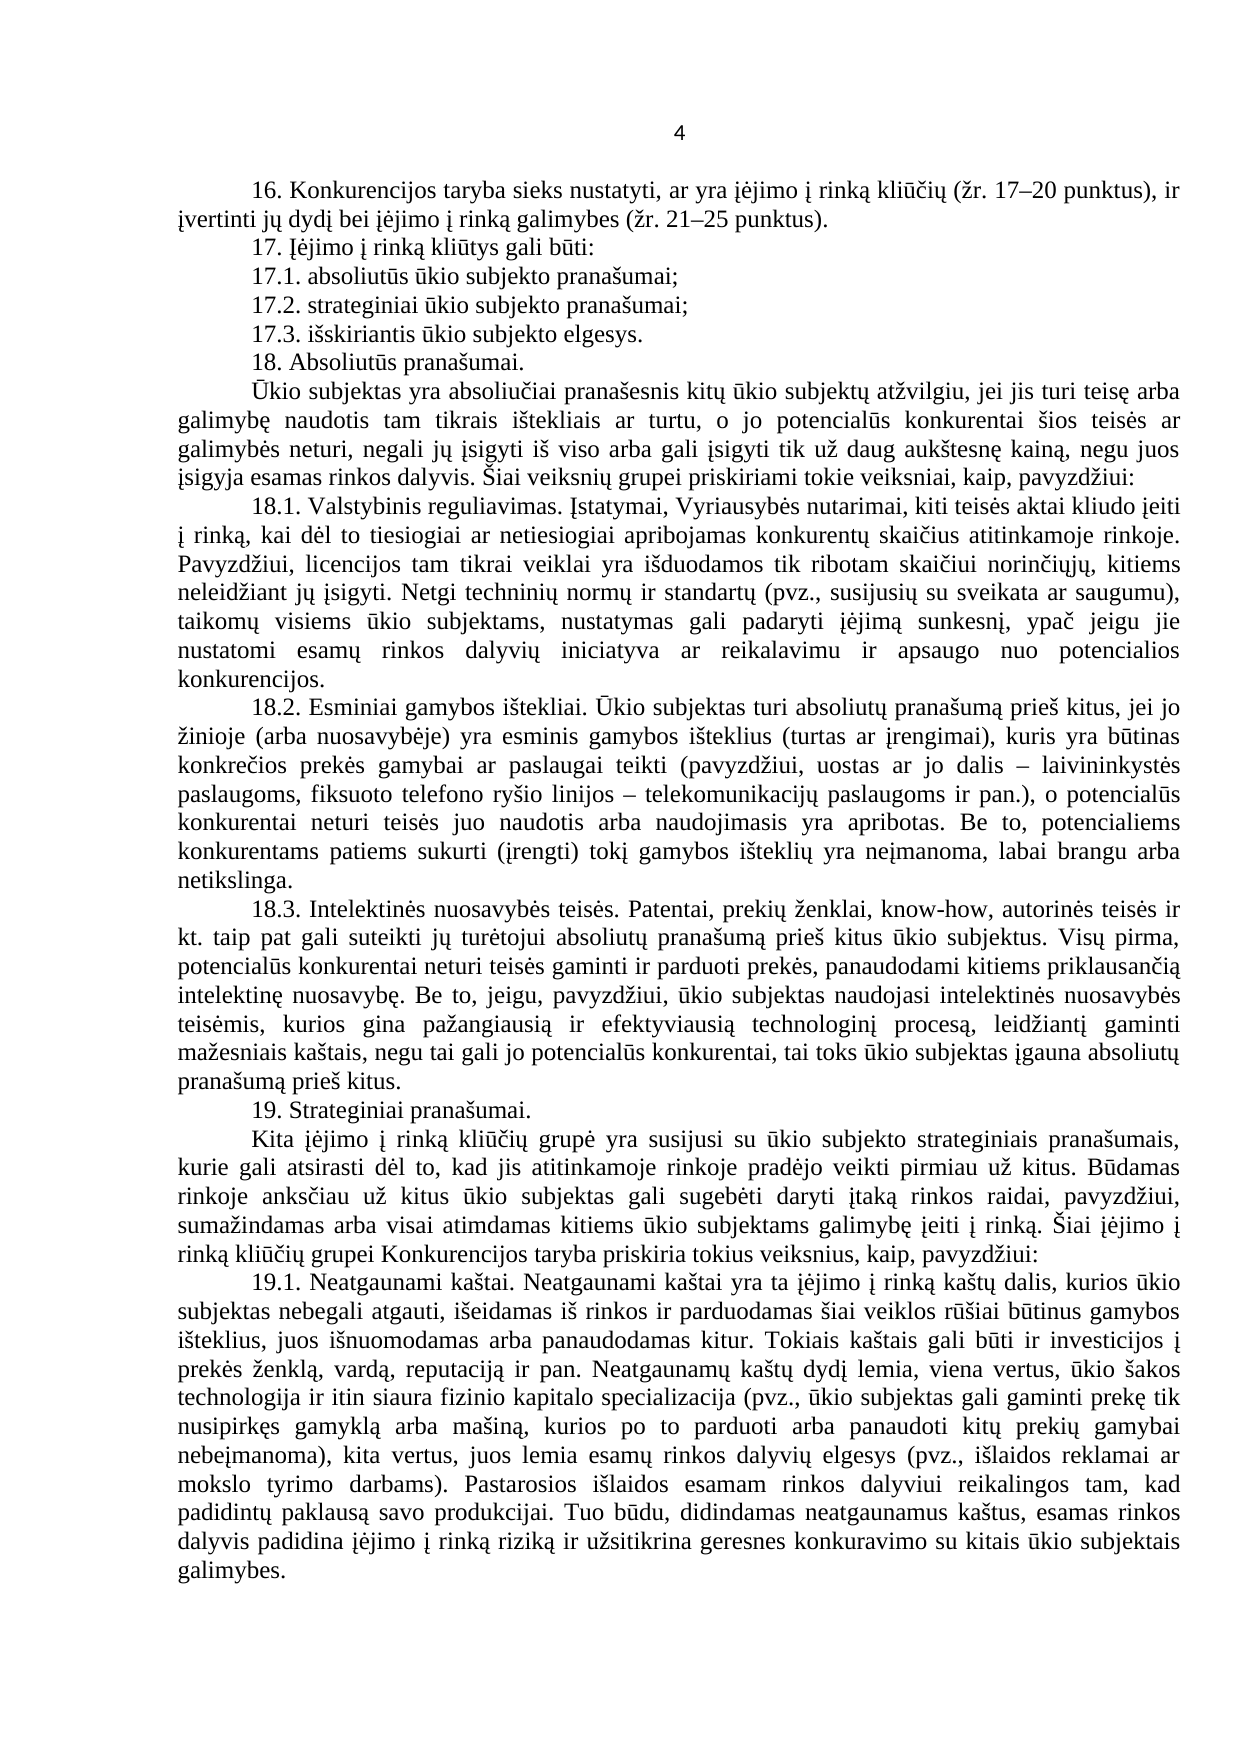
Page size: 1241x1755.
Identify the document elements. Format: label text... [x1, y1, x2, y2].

text 19.1. Neatgaunami kaštai. Neatgaunami kaštai yra ta įėjimo į rinką kaštų dalis, kurios ūkio subjektas nebegali atgauti, išeidamas iš rinkos ir parduodamas šiai veiklos rūšiai būtinus gamybos išteklius, juos išnuomodamas arba panaudodamas kitur. Tokiais kaštais gali būti ir investicijos į prekės ženklą, vardą, reputaciją ir pan. Neatgaunamų kaštų dydį lemia, viena vertus, ūkio šakos technologija ir itin siaura fizinio kapitalo specializacija (pvz., ūkio subjektas gali gaminti prekę tik nusipirkęs gamyklą arba mašiną, kurios po to parduoti arba panaudoti kitų prekių gamybai nebeįmanoma), kita vertus, juos lemia esamų rinkos dalyvių elgesys (pvz., išlaidos reklamai ar mokslo tyrimo darbams). Pastarosios išlaidos esamam rinkos dalyviui reikalingos tam, kad padidintų paklausą savo produkcijai. Tuo būdu, didindamas neatgaunamus kaštus, esamas rinkos dalyvis padidina įėjimo į rinką riziką ir užsitikrina geresnes konkuravimo su kitais ūkio subjektais galimybes. [177, 1267, 1181, 1584]
text 18.3. Intelektinės nuosavybės teisės. Patentai, prekių ženklai, know-how, autorinės teisės ir kt. taip pat gali suteikti jų turėtojui absoliutų pranašumą prieš kitus ūkio subjektus. Visų pirma, potencialūs konkurentai neturi teisės gaminti ir parduoti prekės, panaudodami kitiems priklausančią intelektinę nuosavybę. Be to, jeigu, pavyzdžiui, ūkio subjektas naudojasi intelektinės nuosavybės teisėmis, kurios gina pažangiausią ir efektyviausią technologinį procesą, leidžiantį gaminti mažesniais kaštais, negu tai gali jo potencialūs konkurentai, tai toks ūkio subjektas įgauna absoliutų pranašumą prieš kitus. [177, 894, 1181, 1095]
text 17. Įėjimo į rinką kliūtys gali būti: [177, 232, 1181, 261]
text 17.2. strateginiai ūkio subjekto pranašumai; [177, 290, 1181, 319]
text 17.1. absoliutūs ūkio subjekto pranašumai; [177, 261, 1181, 290]
text 18. Absoliutūs pranašumai. [177, 347, 1181, 376]
text 18.1. Valstybinis reguliavimas. Įstatymai, Vyriausybės nutarimai, kiti teisės aktai kliudo įeiti į rinką, kai dėl to tiesiogiai ar netiesiogiai apribojamas konkurentų skaičius atitinkamoje rinkoje. Pavyzdžiui, licencijos tam tikrai veiklai yra išduodamos tik ribotam skaičiui norinčiųjų, kitiems neleidžiant jų įsigyti. Netgi techninių normų ir standartų (pvz., susijusių su sveikata ar saugumu), taikomų visiems ūkio subjektams, nustatymas gali padaryti įėjimą sunkesnį, ypač jeigu jie nustatomi esamų rinkos dalyvių iniciatyva ar reikalavimu ir apsaugo nuo potencialios konkurencijos. [177, 491, 1181, 692]
text Ūkio subjektas yra absoliučiai pranašesnis kitų ūkio subjektų atžvilgiu, jei jis turi teisę arba galimybę naudotis tam tikrais ištekliais ar turtu, o jo potencialūs konkurentai šios teisės ar galimybės neturi, negali jų įsigyti iš viso arba gali įsigyti tik už daug aukštesnę kainą, negu juos įsigyja esamas rinkos dalyvis. Šiai veiksnių grupei priskiriami tokie veiksniai, kaip, pavyzdžiui: [177, 376, 1181, 491]
text 17.3. išskiriantis ūkio subjekto elgesys. [177, 319, 1181, 347]
text 18.2. Esminiai gamybos ištekliai. Ūkio subjektas turi absoliutų pranašumą prieš kitus, jei jo žinioje (arba nuosavybėje) yra esminis gamybos išteklius (turtas ar įrengimai), kuris yra būtinas konkrečios prekės gamybai ar paslaugai teikti (pavyzdžiui, uostas ar jo dalis – laivininkystės paslaugoms, fiksuoto telefono ryšio linijos – telekomunikacijų paslaugoms ir pan.), o potencialūs konkurentai neturi teisės juo naudotis arba naudojimasis yra apribotas. Be to, potencialiems konkurentams patiems sukurti (įrengti) tokį gamybos išteklių yra neįmanoma, labai brangu arba netikslinga. [177, 692, 1181, 894]
text 19. Strateginiai pranašumai. [177, 1095, 1181, 1124]
text Kita įėjimo į rinką kliūčių grupė yra susijusi su ūkio subjekto strateginiais pranašumais, kurie gali atsirasti dėl to, kad jis atitinkamoje rinkoje pradėjo veikti pirmiau už kitus. Būdamas rinkoje anksčiau už kitus ūkio subjektas gali sugebėti daryti įtaką rinkos raidai, pavyzdžiui, sumažindamas arba visai atimdamas kitiems ūkio subjektams galimybę įeiti į rinką. Šiai įėjimo į rinką kliūčių grupei Konkurencijos taryba priskiria tokius veiksnius, kaip, pavyzdžiui: [177, 1124, 1181, 1267]
text 16. Konkurencijos taryba sieks nustatyti, ar yra įėjimo į rinką kliūčių (žr. 17–20 punktus), ir įvertinti jų dydį bei įėjimo į rinką galimybes (žr. 21–25 punktus). [177, 175, 1181, 232]
